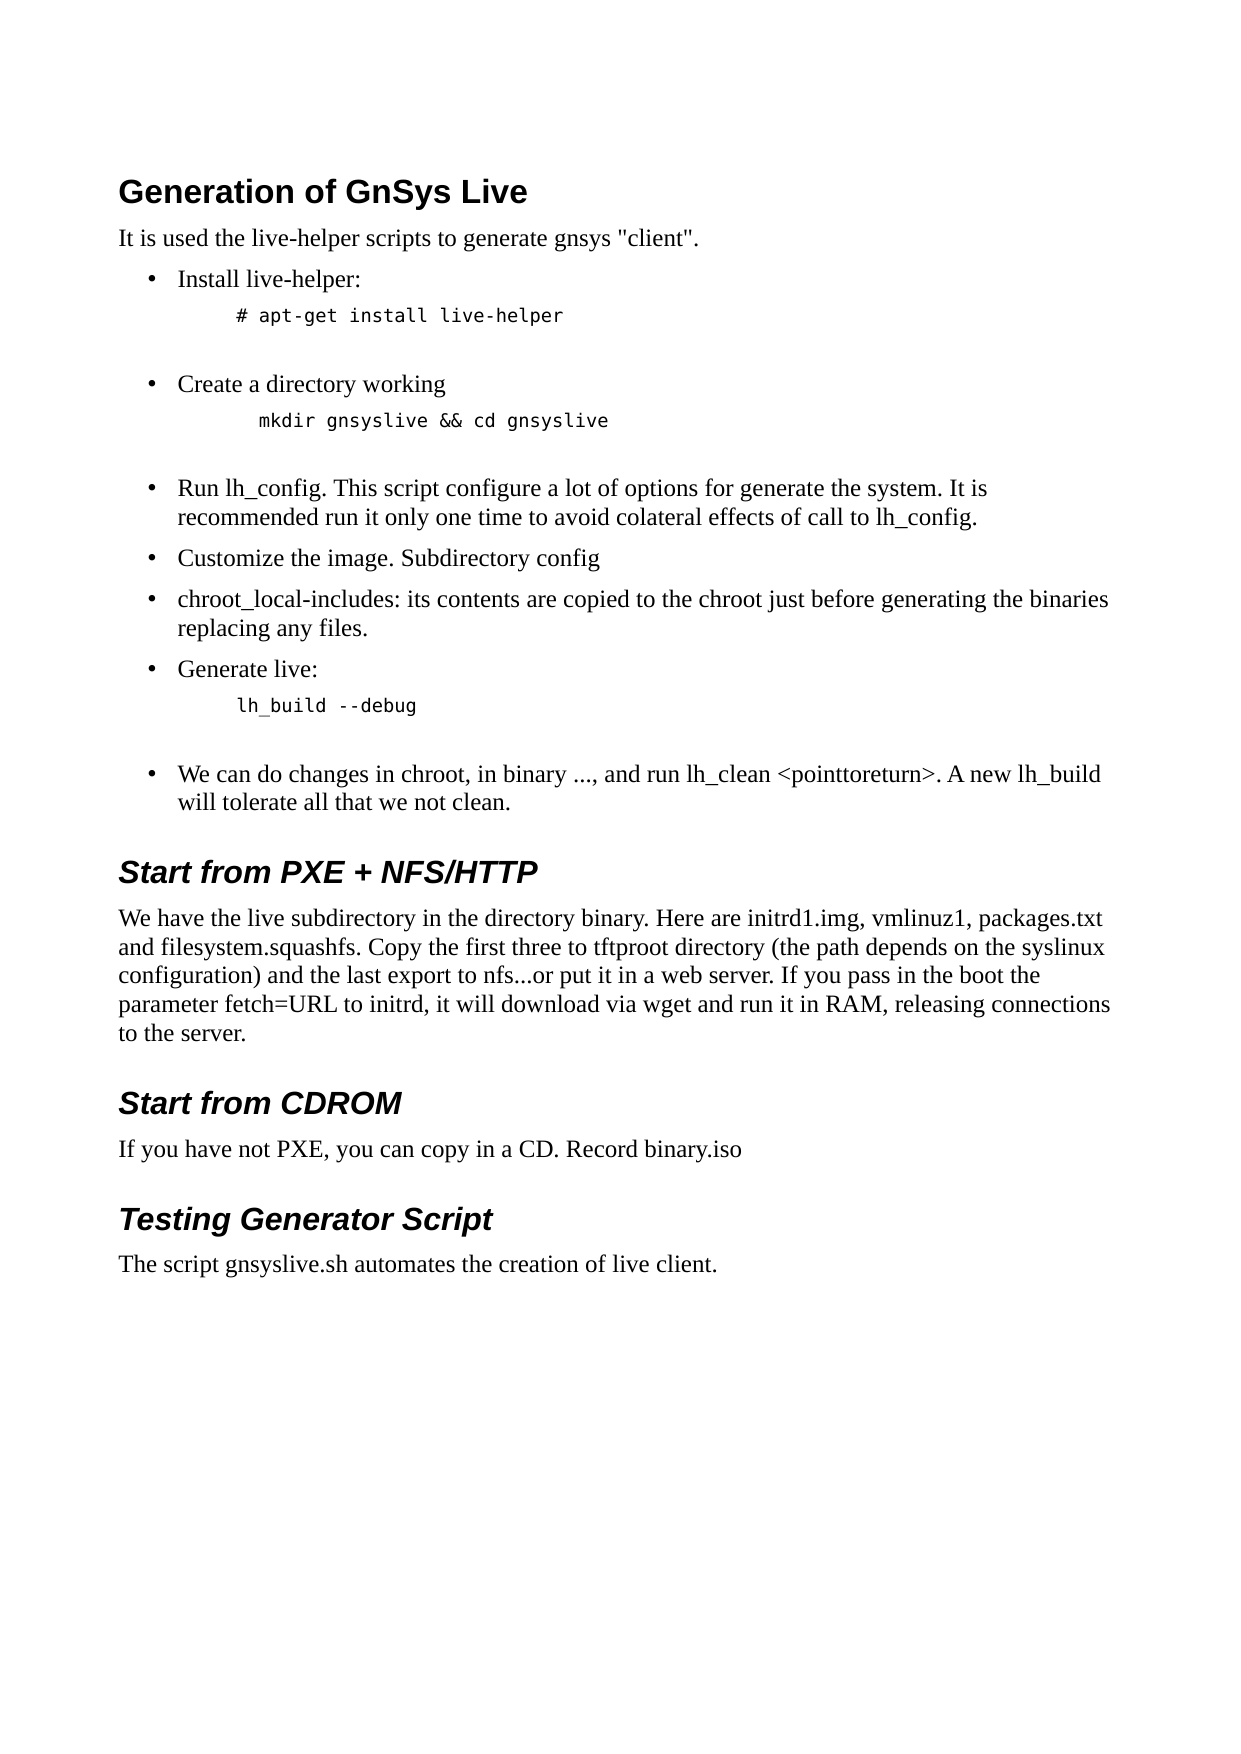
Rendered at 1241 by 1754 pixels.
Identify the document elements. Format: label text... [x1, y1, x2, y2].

list lh_build --debug [207, 696, 1063, 717]
text If you have not PXE, you can copy in a CD. Record binary.iso [118, 1134, 1122, 1162]
text We have the live subdirectory in the directory binary. Here are initrd1.img, vmlinuz1, packages.txt and filesystem.squashfs. Copy the first three to tftproot directory (the path depends on the syslinux configuration) and the last export to nfs...or put it in a web server. If you pass in the boot the parameter fetch=URL to initrd, it will download via wget and run it in RAM, releasing connections to the server. [118, 903, 1122, 1047]
list # apt-get install live-helper [207, 306, 1063, 327]
list chroot_local-includes: its contents are copied to the chroot just before generating the binaries replacing any files. [148, 584, 1122, 642]
list We can do changes in chroot, in binary ..., and run lh_clean <pointtoreturn>. A new lh_build will tolerate all that we not clean. [148, 759, 1122, 816]
list Install live-helper: [148, 264, 1122, 293]
text It is used the live-helper scripts to generate gnsys "client". [118, 223, 1122, 252]
list Generate live: [148, 654, 1122, 683]
subtitle Testing Generator Script [118, 1200, 1122, 1237]
list Run lh_config. This script configure a lot of options for generate the system. It is recommended run it only one time to avoid colateral effects of call to lh_config. [148, 473, 1122, 531]
list mkdir gnsyslive && cd gnsyslive [207, 410, 1063, 432]
list Customize the image. Subdirectory config [148, 543, 1122, 572]
list Create a directory working [148, 369, 1122, 397]
subtitle Start from CDROM [118, 1084, 1122, 1121]
subtitle Generation of GnSys Live [118, 172, 1122, 211]
subtitle Start from PXE + NFS/HTTP [118, 854, 1122, 891]
text The script gnsyslive.sh automates the creation of live client. [118, 1249, 1122, 1278]
